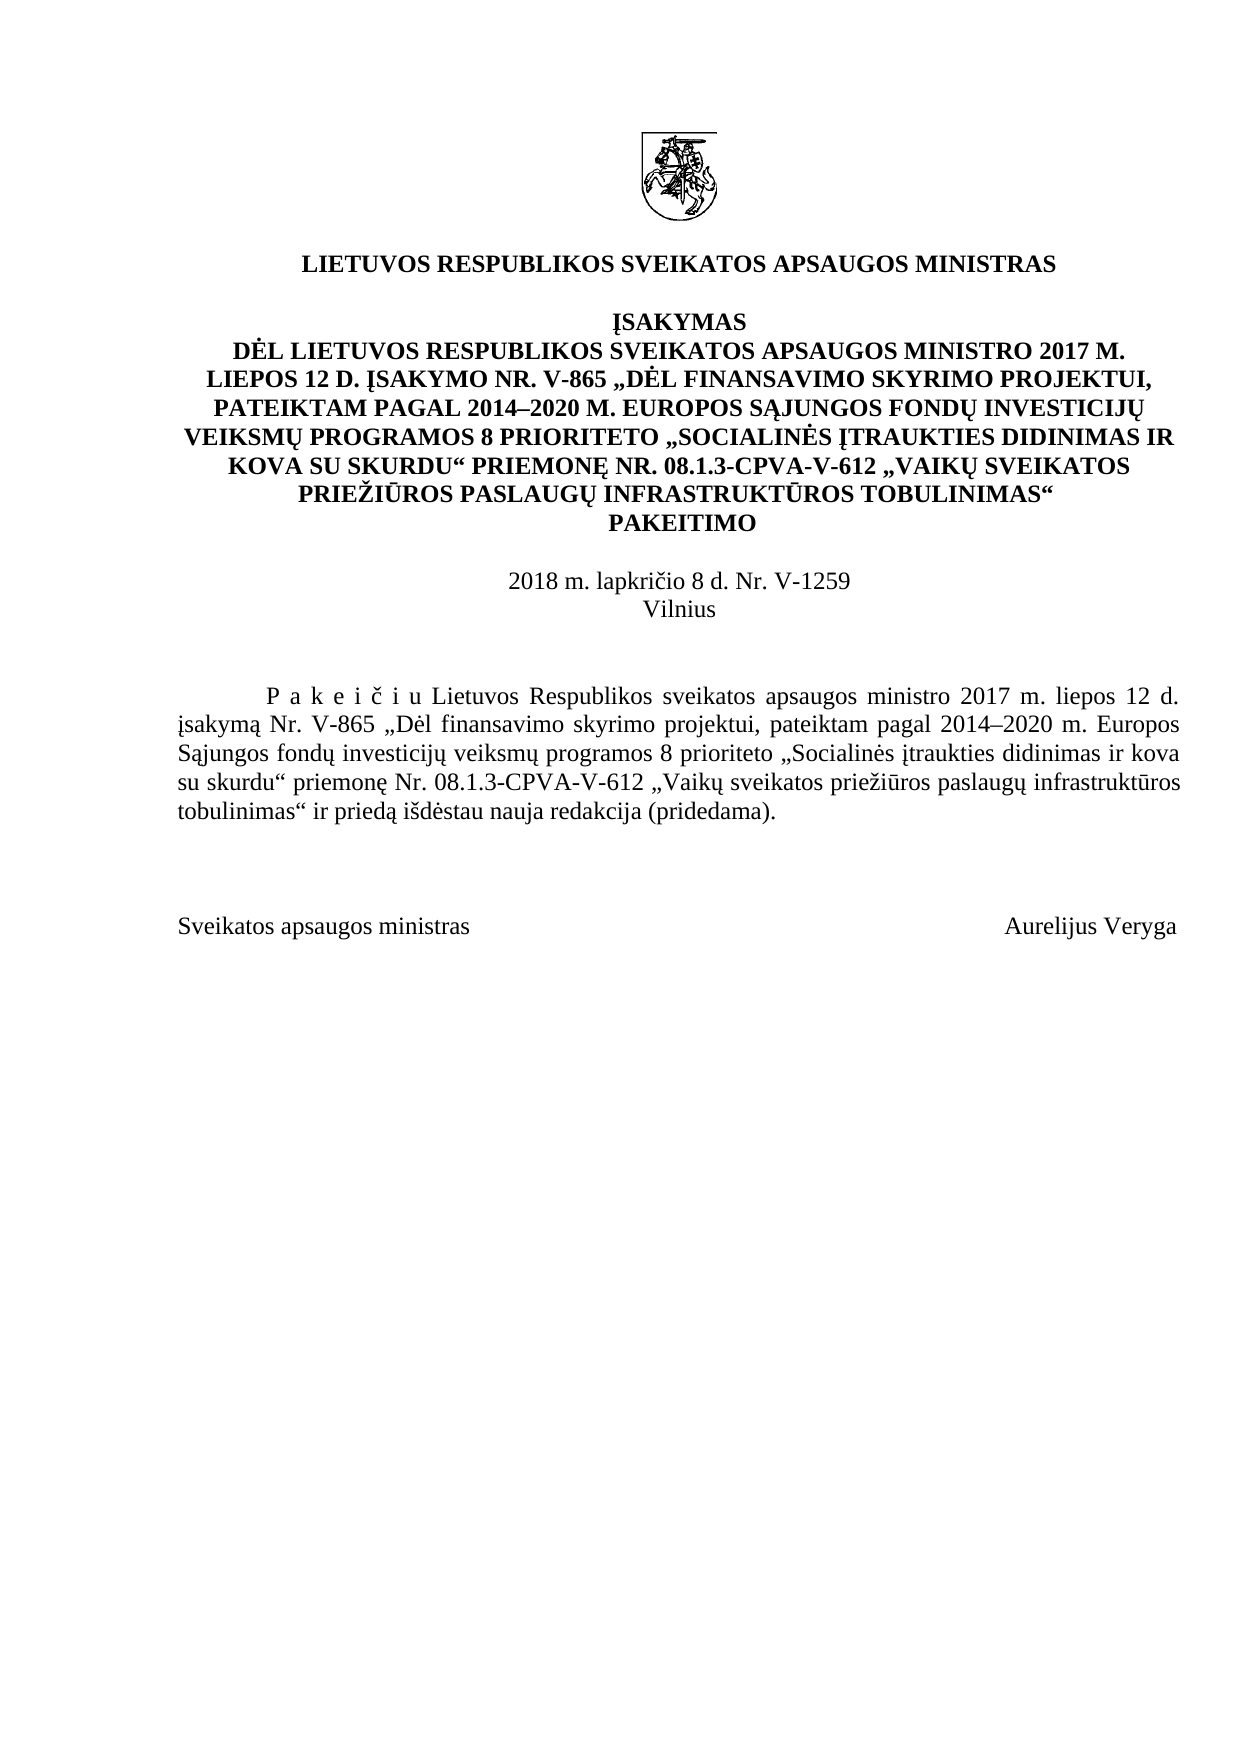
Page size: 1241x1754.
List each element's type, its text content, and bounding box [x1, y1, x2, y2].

text Vilnius [177, 594, 1181, 623]
text P a k e i č i u Lietuvos Respublikos sveikatos apsaugos ministro 2017 m. liepos 12 d. įsakymą Nr. V-865 „Dėl finansavimo skyrimo projektui, pateiktam pagal 2014–2020 m. Europos Sąjungos fondų investicijų veiksmų programos 8 prioriteto „Socialinės įtraukties didinimas ir kova su skurdu“ priemonę Nr. 08.1.3-CPVA-V-612 „Vaikų sveikatos priežiūros paslaugų infrastruktūros tobulinimas“ ir priedą išdėstau nauja redakcija (pridedama). [177, 681, 1181, 824]
text PAKEITIMO [177, 508, 1181, 537]
text ĮSAKYMAS [177, 307, 1181, 336]
text LIETUVOS RESPUBLIKOS SVEIKATOS APSAUGOS MINISTRAS [177, 249, 1181, 278]
text 2018 m. lapkričio 8 d. Nr. V-1259 [177, 566, 1181, 594]
text DĖL LIETUVOS RESPUBLIKOS SVEIKATOS APSAUGOS MINISTRO 2017 M. LIEPOS 12 D. ĮSAKYMO NR. V-865 „DĖL FINANSAVIMO SKYRIMO PROJEKTUI, PATEIKTAM PAGAL 2014–2020 M. EUROPOS SĄJUNGOS FONDŲ INVESTICIJŲ VEIKSMŲ PROGRAMOS 8 PRIORITETO „SOCIALINĖS ĮTRAUKTIES DIDINIMAS IR KOVA SU SKURDU“ PRIEMONĘ NR. 08.1.3-CPVA-V-612 „VAIKŲ SVEIKATOS PRIEŽIŪROS PASLAUGŲ INFRASTRUKTŪROS TOBULINIMAS“ [177, 336, 1181, 508]
text Sveikatos apsaugos ministras Aurelijus Veryga [177, 911, 1181, 939]
